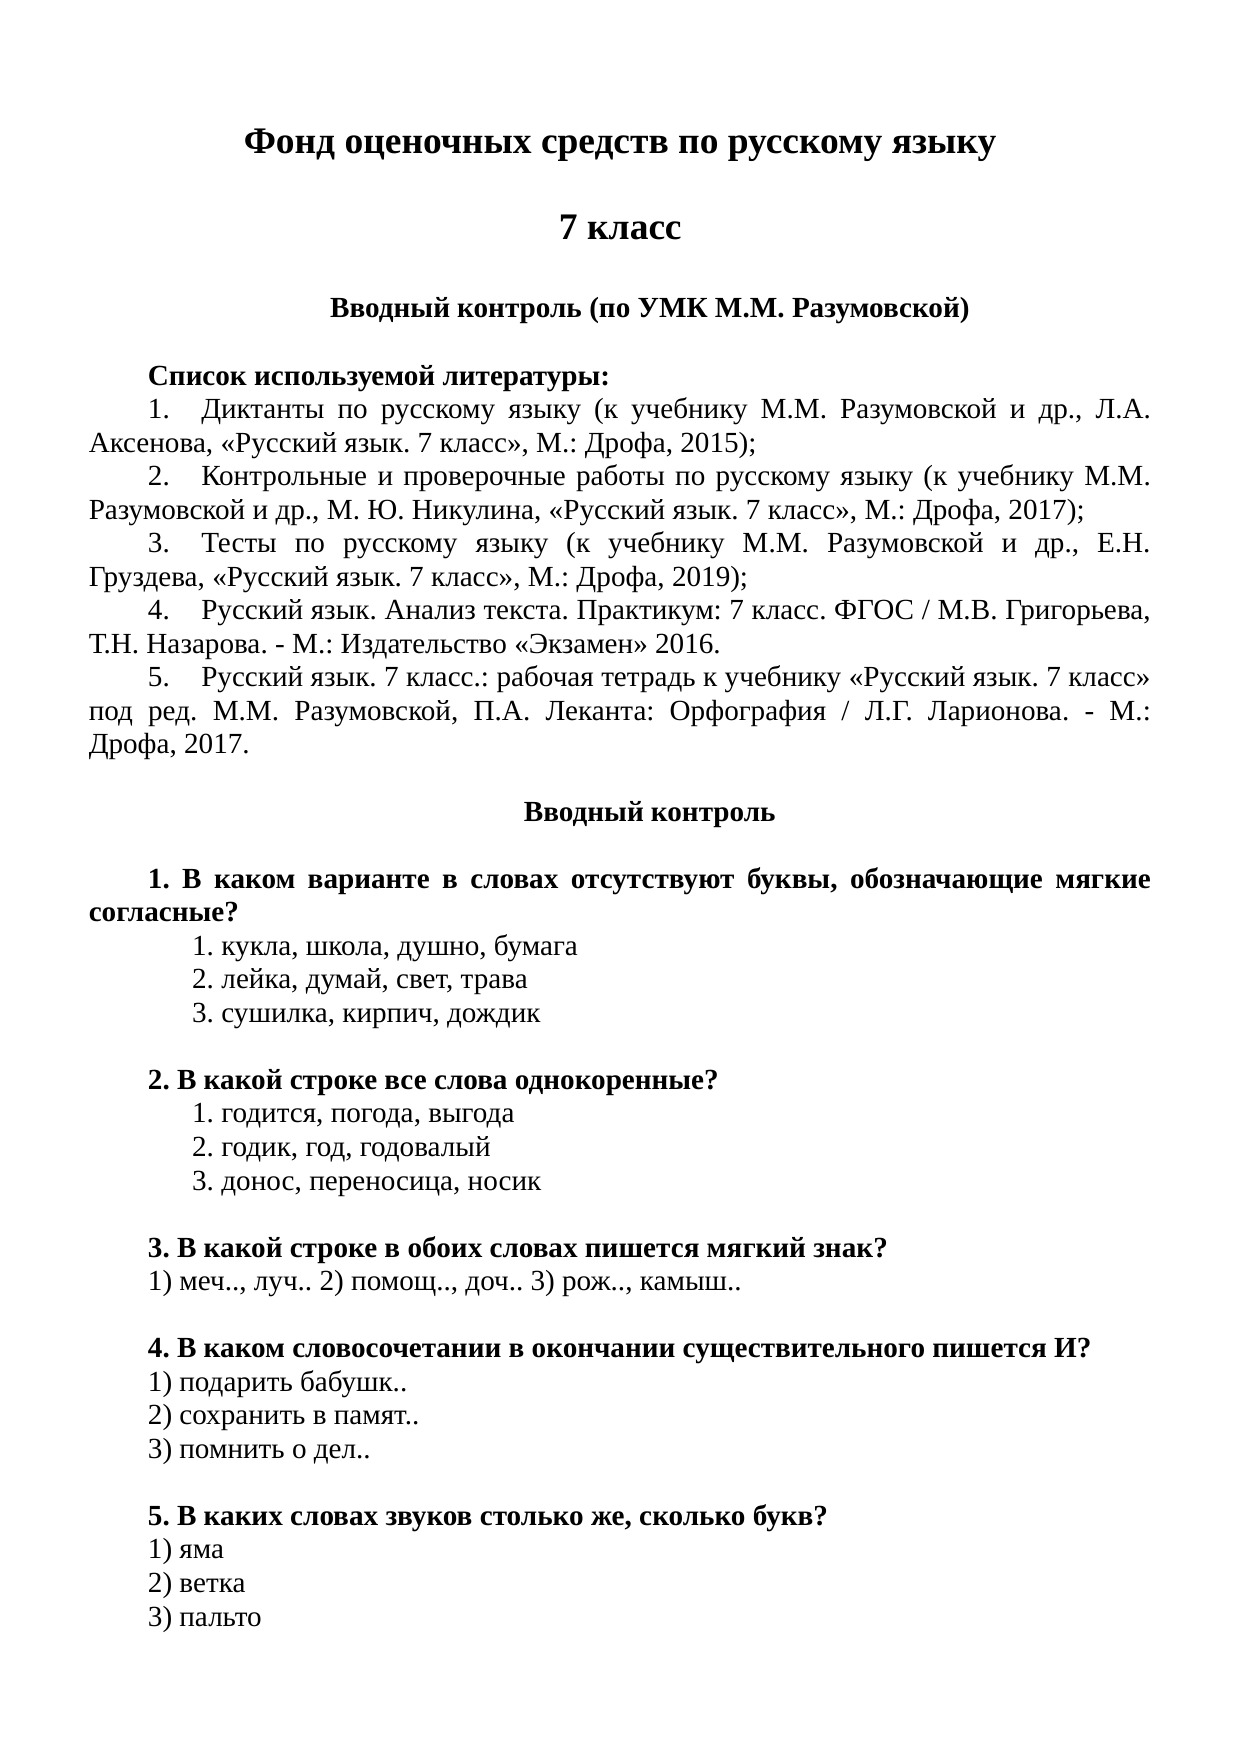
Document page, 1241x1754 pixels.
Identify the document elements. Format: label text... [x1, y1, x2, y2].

text Фонд оценочных средств по русскому языку [88, 118, 1152, 161]
text 5. В каких словах звуков столько же, сколько букв? [88, 1498, 1152, 1532]
list Русский язык. 7 класс.: рабочая тетрадь к учебнику «Русский язык. 7 класс» под ред. М.М. Разумовской, П.А. Леканта: Орфография / Л.Г. Ларионова. - М.: Дрофа, 2017. [88, 659, 1152, 760]
list Контрольные и проверочные работы по русскому языку (к учебнику М.М. Разумовской и др., М. Ю. Никулина, «Русский язык. 7 класс», М.: Дрофа, 2017); [88, 458, 1152, 525]
text 1) яма [88, 1532, 1152, 1565]
list лейка, думай, свет, трава [133, 961, 1152, 995]
text Вводный контроль (по УМК М.М. Разумовской) [88, 291, 1152, 324]
list Русский язык. Анализ текста. Практикум: 7 класс. ФГОС / М.В. Григорьева, Т.Н. Назарова. - М.: Издательство «Экзамен» 2016. [88, 592, 1152, 659]
text Вводный контроль [88, 794, 1152, 827]
list Тесты по русскому языку (к учебнику М.М. Разумовской и др., Е.Н. Груздева, «Русский язык. 7 класс», М.: Дрофа, 2019); [88, 525, 1152, 592]
text Список используемой литературы: [88, 358, 1152, 391]
text 1. В каком варианте в словах отсутствуют буквы, обозначающие мягкие согласные? [88, 861, 1152, 928]
list Диктанты по русскому языку (к учебнику М.М. Разумовской и др., Л.А. Аксенова, «Русский язык. 7 класс», М.: Дрофа, 2015); [88, 391, 1152, 458]
text 1) меч.., луч.. 2) помощ.., доч.. 3) рож.., камыш.. [88, 1263, 1152, 1297]
text 7 класс [88, 204, 1152, 247]
text 4. В каком словосочетании в окончании существительного пишется И? [88, 1330, 1152, 1364]
text 2) ветка [88, 1565, 1152, 1599]
text 3) пальто [88, 1599, 1152, 1632]
text 3) помнить о дел.. [88, 1431, 1152, 1464]
text 2. В какой строке все слова однокоренные? [88, 1062, 1152, 1096]
list сушилка, кирпич, дождик [133, 995, 1152, 1028]
list годится, погода, выгода [133, 1096, 1152, 1129]
text 3. В какой строке в обоих словах пишется мягкий знак? [88, 1230, 1152, 1263]
list донос, переносица, носик [133, 1163, 1152, 1196]
list кукла, школа, душно, бумага [133, 928, 1152, 961]
text 1) подарить бабушк.. [88, 1364, 1152, 1397]
text 2) сохранить в памят.. [88, 1397, 1152, 1431]
list годик, год, годовалый [133, 1129, 1152, 1163]
